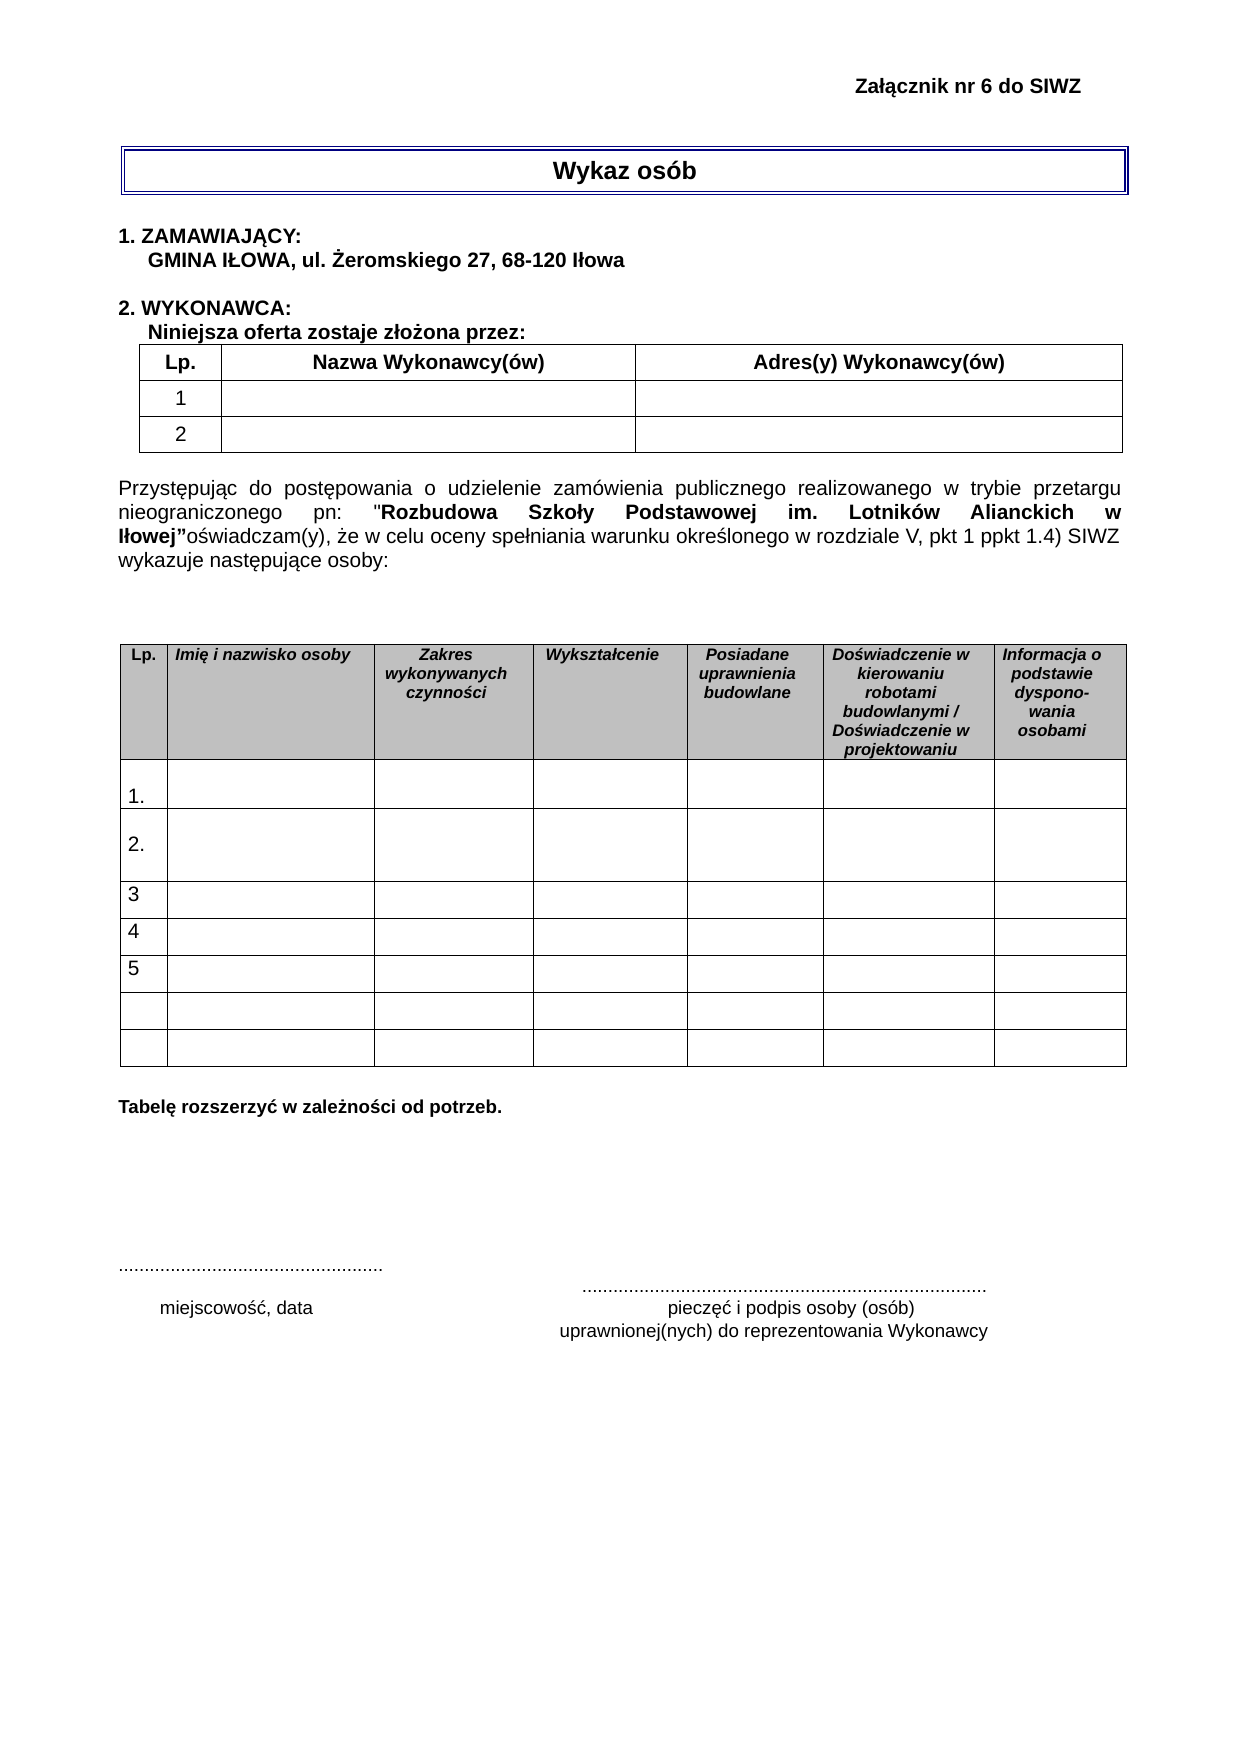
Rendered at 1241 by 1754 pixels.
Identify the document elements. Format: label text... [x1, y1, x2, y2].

table_cell [168, 809, 374, 881]
table_cell 2. [121, 809, 167, 881]
text Załącznik nr 6 do SIWZ [561, 74, 1122, 98]
table_cell [995, 1030, 1126, 1066]
table_cell [688, 993, 823, 1029]
table_cell 1 [140, 381, 221, 416]
table_cell [824, 1030, 994, 1066]
table_cell [534, 956, 687, 992]
table_cell 1. [121, 760, 167, 808]
text Niniejsza oferta zostaje złożona przez: [148, 320, 1122, 344]
table_cell [824, 919, 994, 955]
table_header Informacja o podstawie dyspono-wania osobami [995, 645, 1126, 759]
table_cell [995, 993, 1126, 1029]
table_cell [824, 882, 994, 918]
table_cell [534, 760, 687, 808]
table_cell [168, 1030, 374, 1066]
table_cell 2 [140, 417, 221, 452]
table_header Zakres wykonywanych czynności [375, 645, 533, 759]
table_cell 4 [121, 919, 167, 955]
table_header Wykaz osób [125, 151, 1124, 191]
table_cell [636, 417, 1122, 452]
table_cell [375, 1030, 533, 1066]
table_cell [688, 1030, 823, 1066]
table_header Posiadane uprawnienia budowlane [688, 645, 823, 759]
text Przystępując do postępowania o udzielenie zamówienia publicznego realizowanego w trybie przetargu nieograniczonego pn: "Rozbudowa Szkoły Podstawowej im. Lotników Alianckich w Iłowej”oświadczam(y), że w celu oceny spełniania warunku określonego w rozdziale V, pkt 1 ppkt 1.4) SIWZ wykazuje następujące osoby: [118, 476, 1122, 572]
list miejscowość, data pieczęć i podpis osoby (osób) uprawnionej(nych) do reprezentowania Wykonawcy [118, 1297, 1122, 1342]
table_cell [636, 381, 1122, 416]
table_cell [824, 993, 994, 1029]
table_cell [688, 919, 823, 955]
table_cell [824, 760, 994, 808]
table_cell [534, 1030, 687, 1066]
table_cell 3 [121, 882, 167, 918]
table_header Doświadczenie w kierowaniu robotami budowlanymi / Doświadczenie w projektowaniu [824, 645, 994, 759]
table_cell [375, 809, 533, 881]
table_cell [534, 809, 687, 881]
text GMINA IŁOWA, ul. Żeromskiego 27, 68-120 Iłowa [148, 248, 1122, 272]
list ................................................... [118, 1253, 1122, 1275]
table_cell [534, 993, 687, 1029]
table_cell [375, 956, 533, 992]
table_header Adres(y) Wykonawcy(ów) [636, 345, 1122, 380]
table_cell [534, 919, 687, 955]
table_cell [222, 417, 635, 452]
table_cell [168, 760, 374, 808]
table_cell [824, 809, 994, 881]
table_header Nazwa Wykonawcy(ów) [222, 345, 635, 380]
table_cell [222, 381, 635, 416]
list .............................................................................. [118, 1275, 1122, 1297]
table_cell [121, 1030, 167, 1066]
table_cell [688, 760, 823, 808]
table_cell [121, 993, 167, 1029]
table_header Lp. [121, 645, 167, 759]
table_cell [995, 809, 1126, 881]
table_cell [375, 882, 533, 918]
table_cell [168, 956, 374, 992]
text 1. ZAMAWIAJĄCY: [118, 224, 1122, 248]
table_cell [168, 882, 374, 918]
table_cell [534, 882, 687, 918]
table_cell 5 [121, 956, 167, 992]
table_cell [995, 760, 1126, 808]
table_cell [375, 760, 533, 808]
table_cell [824, 956, 994, 992]
text 2. WYKONAWCA: [118, 296, 1122, 320]
table_cell [168, 993, 374, 1029]
table_cell [995, 882, 1126, 918]
text Tabelę rozszerzyć w zależności od potrzeb. [118, 1095, 1122, 1117]
table_header Wykształcenie [534, 645, 687, 759]
table_cell [688, 809, 823, 881]
table_cell [688, 882, 823, 918]
table_cell [995, 956, 1126, 992]
table_cell [168, 919, 374, 955]
table_cell [375, 919, 533, 955]
table_header Imię i nazwisko osoby [168, 645, 374, 759]
table_cell [375, 993, 533, 1029]
table_cell [688, 956, 823, 992]
table_cell [995, 919, 1126, 955]
table_header Lp. [140, 345, 221, 380]
